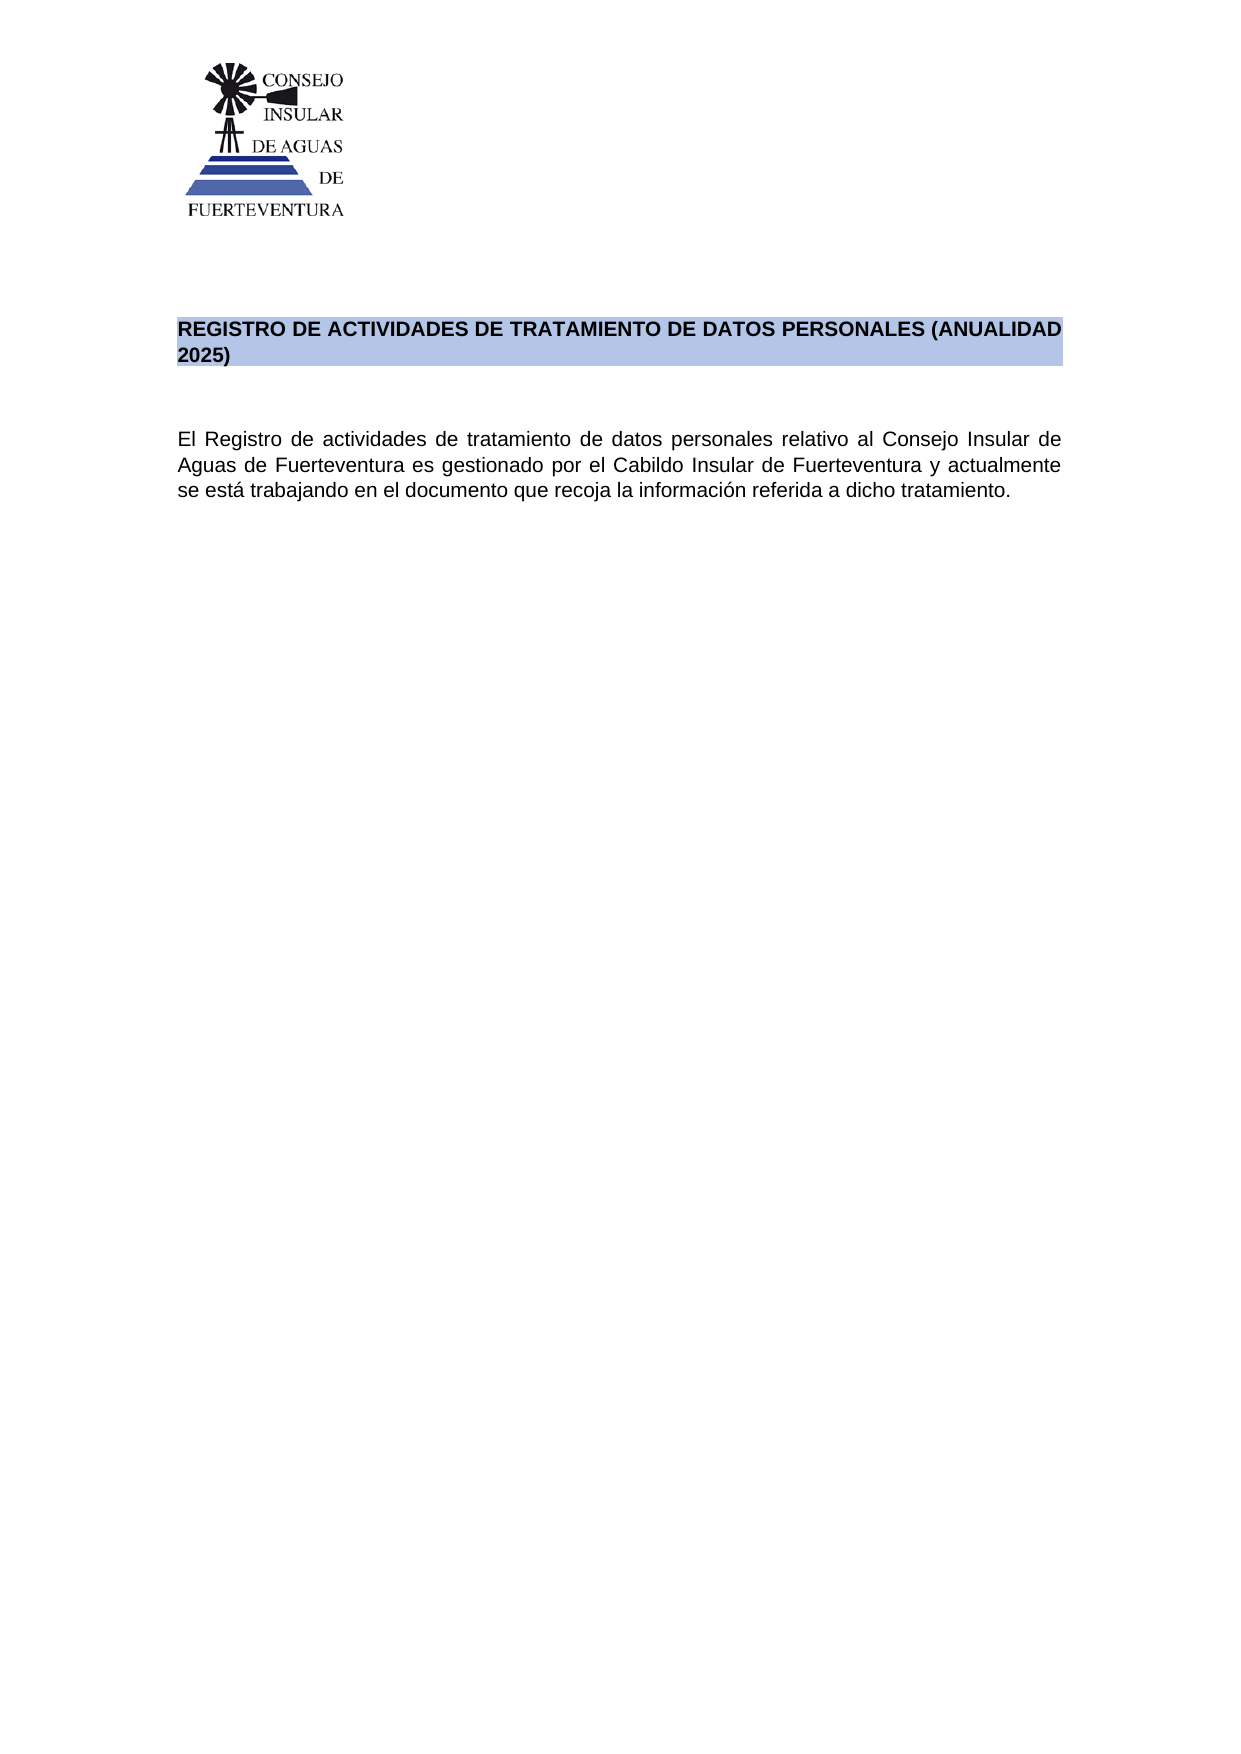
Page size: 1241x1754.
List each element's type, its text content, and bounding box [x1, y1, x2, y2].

text El Registro de actividades de tratamiento de datos personales relativo al Consejo Insular de Aguas de Fuerteventura es gestionado por el Cabildo Insular de Fuerteventura y actualmente se está trabajando en el documento que recoja la información referida a dicho tratamiento. [177, 427, 1063, 502]
text REGISTRO DE ACTIVIDADES DE TRATAMIENTO DE DATOS PERSONALES (ANUALIDAD 2025) [177, 317, 1063, 366]
